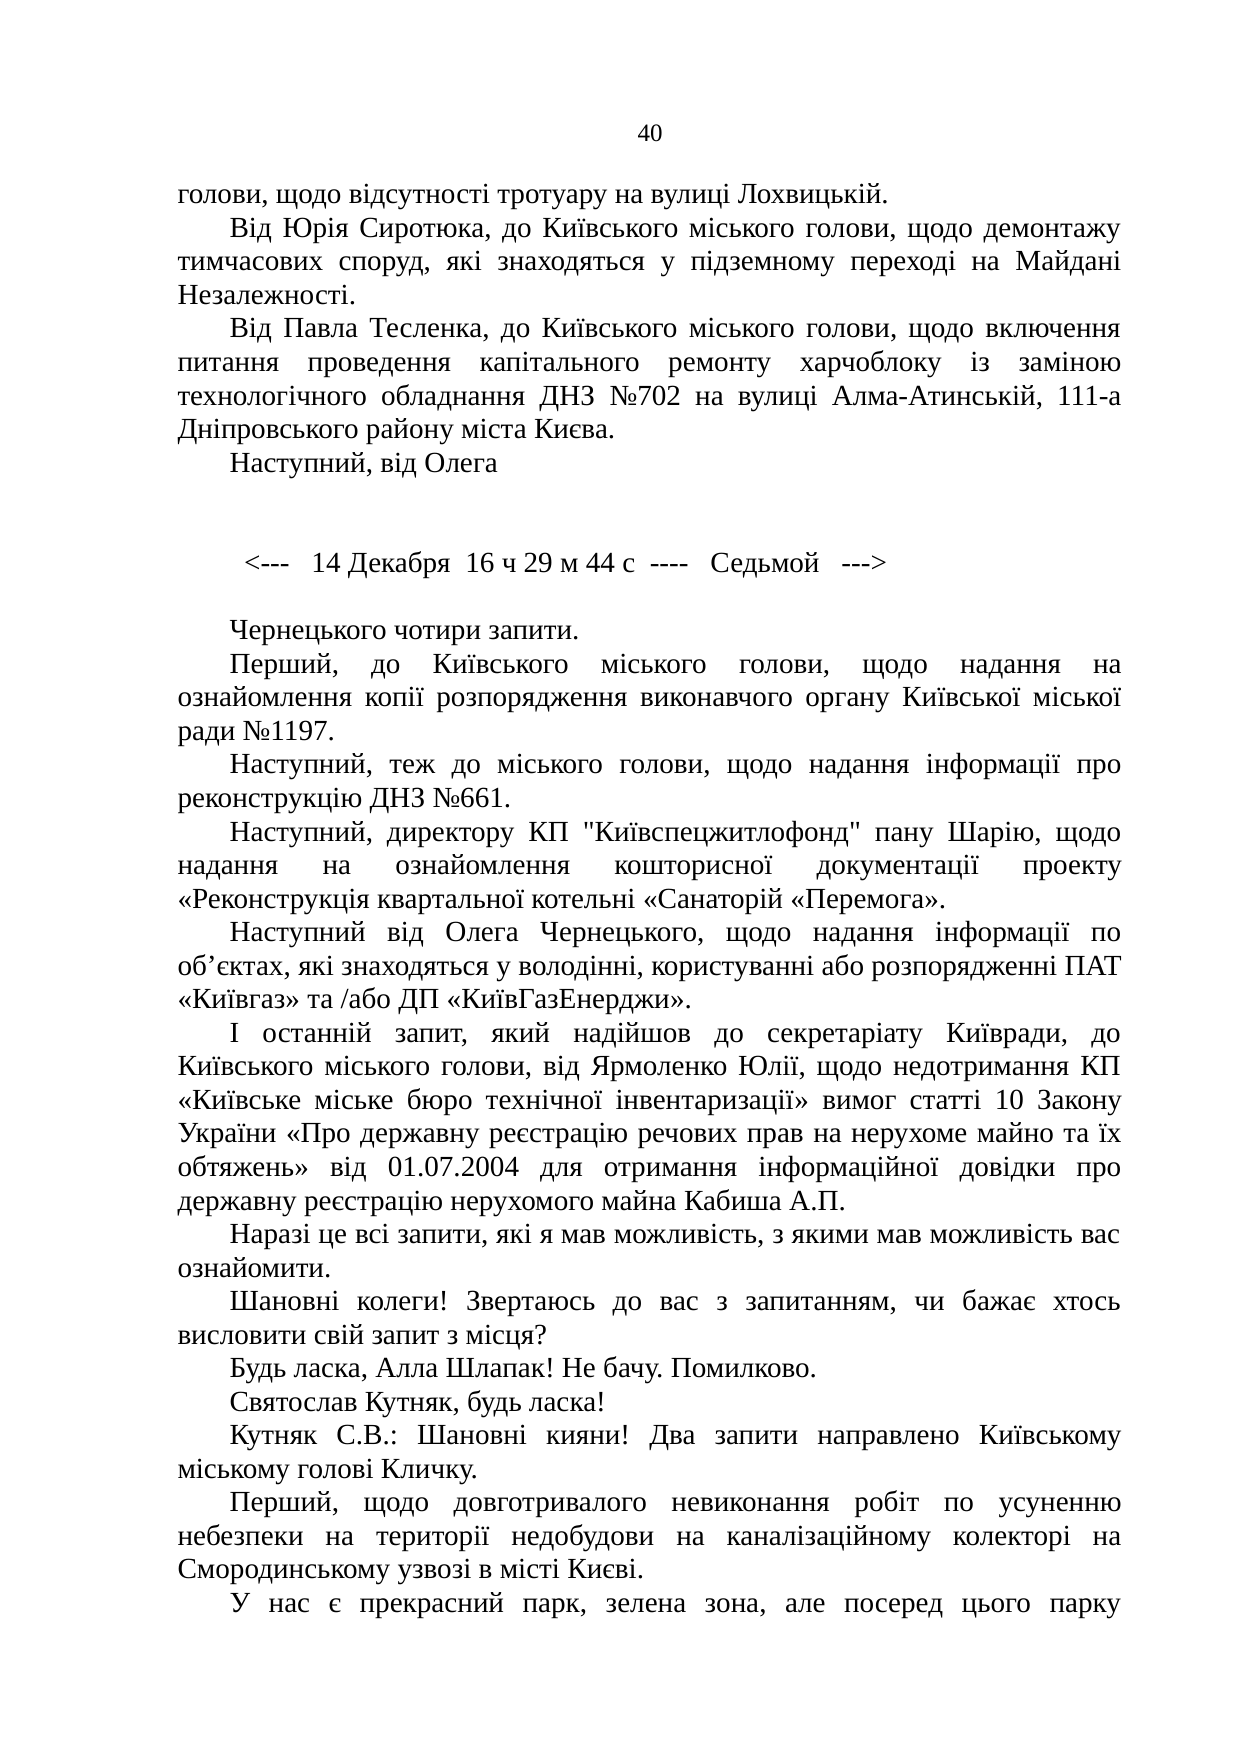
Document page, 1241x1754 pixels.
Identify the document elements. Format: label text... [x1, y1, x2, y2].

text Чернецького чотири запити. [177, 612, 1122, 646]
text <--- 14 Декабря 16 ч 29 м 44 с ---- Седьмой ---> [177, 545, 1122, 579]
text Шановні колеги! Звертаюсь до вас з запитанням, чи бажає хтось висловити свій запит з місця? [177, 1283, 1122, 1350]
text Наступний, від Олега [177, 445, 1122, 478]
text Святослав Кутняк, будь ласка! [177, 1384, 1122, 1417]
text Перший, щодо довготривалого невиконання робіт по усуненню небезпеки на території недобудови на каналізаційному колекторі на Смородинському узвозі в місті Києві. [177, 1484, 1122, 1585]
text Наступний, теж до міського голови, щодо надання інформації про реконструкцію ДНЗ №661. [177, 747, 1122, 814]
text Наступний, директору КП "Київспецжитлофонд" пану Шарію, щодо надання на ознайомлення кошторисної документації проекту «Реконструкція квартальної котельні «Санаторій «Перемога». [177, 814, 1122, 914]
text Перший, до Київського міського голови, щодо надання на ознайомлення копії розпорядження виконавчого органу Київської міської ради №1197. [177, 646, 1122, 747]
text У нас є прекрасний парк, зелена зона, але посеред цього парку [177, 1585, 1122, 1619]
text Від Юрія Сиротюка, до Київського міського голови, щодо демонтажу тимчасових споруд, які знаходяться у підземному переході на Майдані Незалежності. [177, 210, 1122, 311]
text Наразі це всі запити, які я мав можливість, з якими мав можливість вас ознайомити. [177, 1216, 1122, 1283]
text Від Павла Тесленка, до Київського міського голови, щодо включення питання проведення капітального ремонту харчоблоку із заміною технологічного обладнання ДНЗ №702 на вулиці Алма-Атинській, 111-а Дніпровського району міста Києва. [177, 311, 1122, 445]
text Будь ласка, Алла Шлапак! Не бачу. Помилково. [177, 1350, 1122, 1384]
text голови, щодо відсутності тротуару на вулиці Лохвицькій. [177, 176, 1122, 210]
text Наступний від Олега Чернецького, щодо надання інформації по об’єктах, які знаходяться у володінні, користуванні або розпорядженні ПАТ «Київгаз» та /або ДП «КиївГазЕнерджи». [177, 914, 1122, 1015]
text Кутняк С.В.: Шановні кияни! Два запити направлено Київському міському голові Кличку. [177, 1417, 1122, 1484]
text І останній запит, який надійшов до секретаріату Київради, до Київського міського голови, від Ярмоленко Юлії, щодо недотримання КП «Київське міське бюро технічної інвентаризації» вимог статті 10 Закону України «Про державну реєстрацію речових прав на нерухоме майно та їх обтяжень» від 01.07.2004 для отримання інформаційної довідки про державну реєстрацію нерухомого майна Кабиша А.П. [177, 1015, 1122, 1216]
